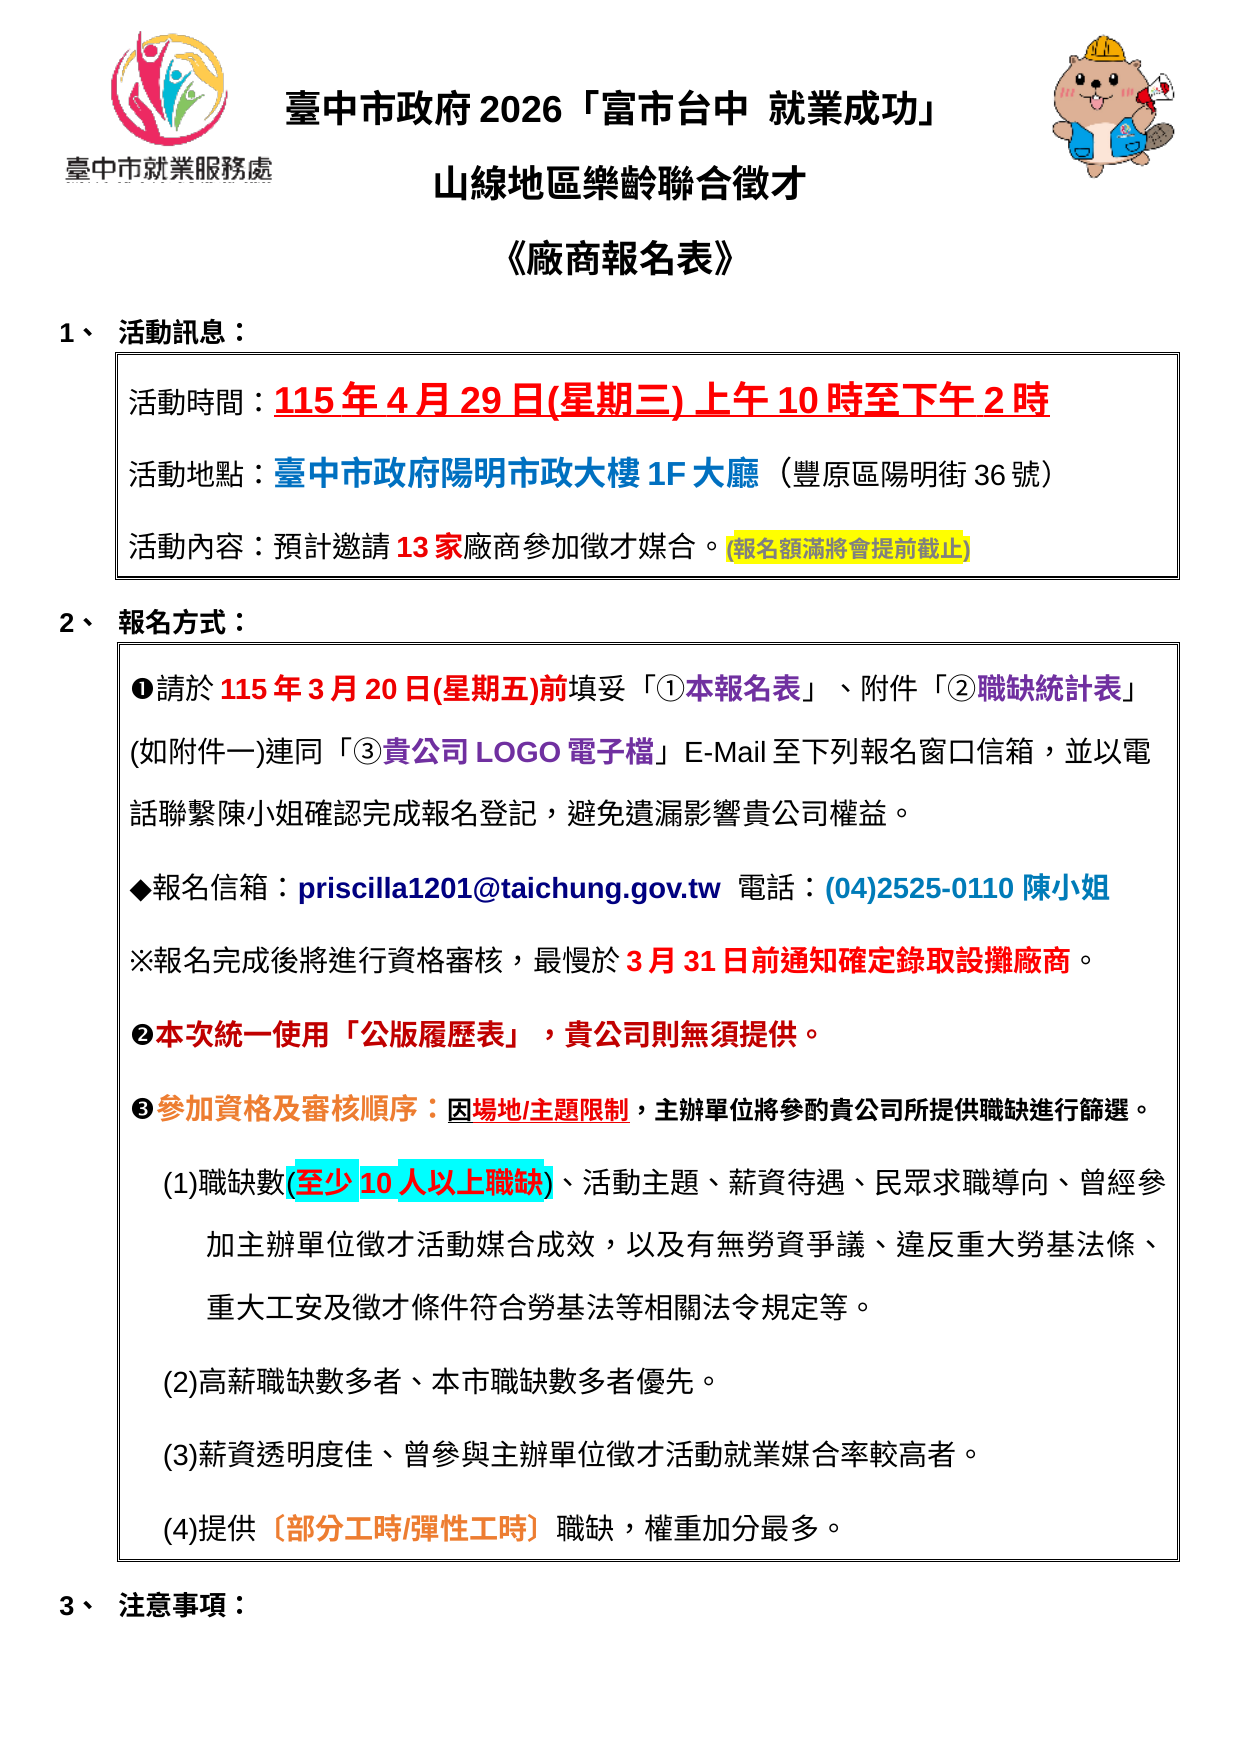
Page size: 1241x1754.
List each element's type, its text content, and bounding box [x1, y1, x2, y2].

table_header 請於115年3月20日(星期五)前填妥「①本報名表」、附件「②職缺統計表」(如附件一)連同「③貴公司LOGO電子檔」E-Mail至下列報名窗口信箱，並以電話聯繫陳小姐確認完成報名登記，避免遺漏影響貴公司權益。 ◆報名信箱：priscilla1201@taichung.gov.tw 電話：(04)2525-0110 陳小姐 ※報名完成後將進行資格審核，最慢於3月31日前通知確定錄取設攤廠商。 本次統一使用「公版履歷表」，貴公司則無須提供。 參加資格及審核順序：因場地/主題限制，主辦單位將參酌貴公司所提供職缺進行篩選。 (1)職缺數(至少10人以上職缺)、活動主題、薪資待遇、民眾求職導向、曾經參加主辦單位徵才活動媒合成效，以及有無勞資爭議、違反重大勞基法條、重大工安及徵才條件符合勞基法等相關法令規定等。 (2)高薪職缺數多者、本市職缺數多者優先。 (3)薪資透明度佳、曾參與主辦單位徵才活動就業媒合率較高者。 (4)提供〔部分工時/彈性工時〕職缺，權重加分最多。 [120, 645, 1177, 1559]
text 《廠商報名表》 [59, 214, 1181, 277]
table_header 活動時間：115年4月29日(星期三) 上午10時至下午2時 活動地點：臺中市政府陽明市政大樓1F大廳（豐原區陽明街36號） 活動內容：預計邀請13家廠商參加徵才媒合。(報名額滿將會提前截止) [118, 355, 1177, 576]
text [59, 64, 124, 127]
text [117, 64, 170, 127]
text [1140, 64, 1181, 127]
list 注意事項： [59, 1562, 1181, 1624]
text 臺中市政府2026「富市台中 就業成功」 [173, 64, 1070, 127]
list 報名方式： [59, 579, 1181, 642]
text 山線地區樂齡聯合徵才 [59, 139, 1181, 202]
list 活動訊息： [59, 289, 1181, 352]
